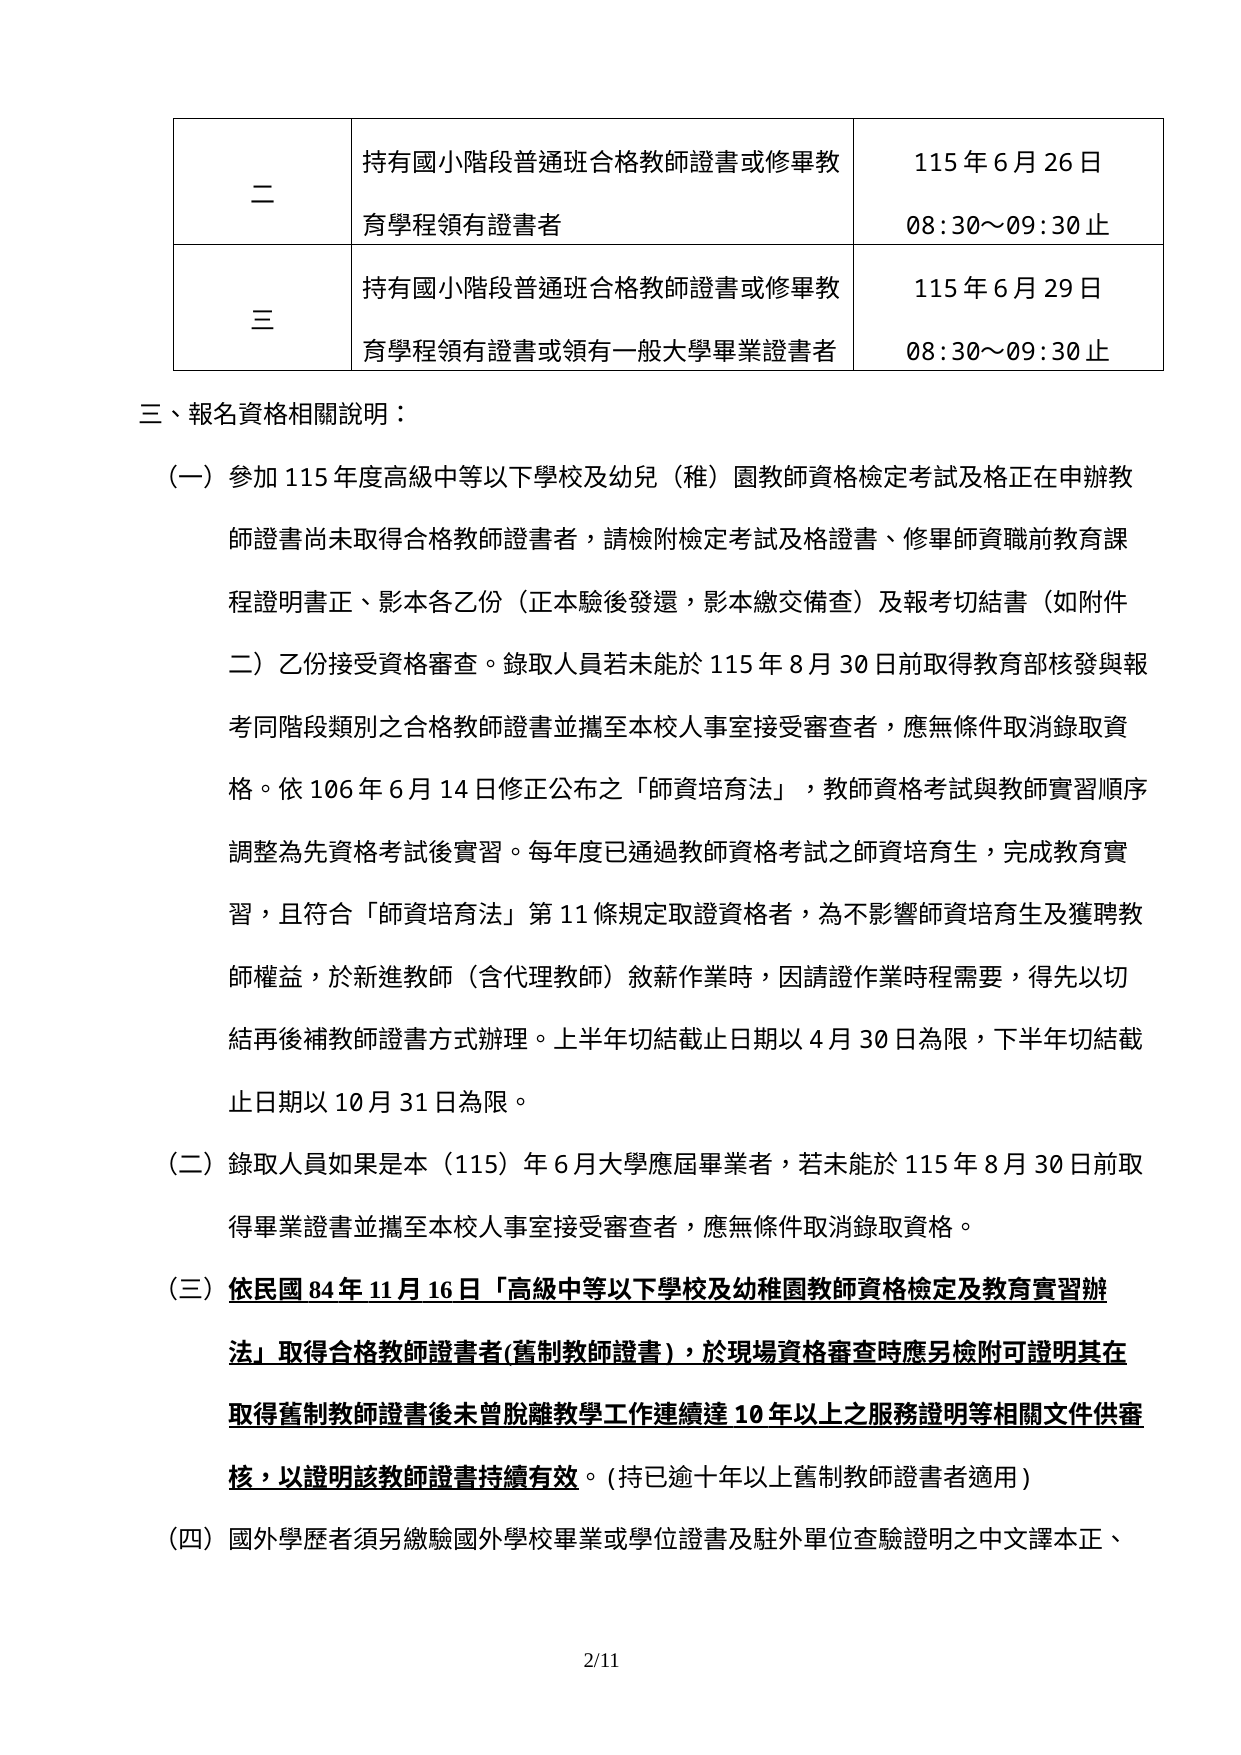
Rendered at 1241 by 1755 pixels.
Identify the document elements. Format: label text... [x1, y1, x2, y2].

table_cell 持有國小階段普通班合格教師證書或修畢教育學程領有證書或領有一般大學畢業證書者 [352, 245, 853, 370]
text （四）國外學歷者須另繳驗國外學校畢業或學位證書及駐外單位查驗證明之中文譯本正、 [154, 1496, 1152, 1559]
table_cell 115年6月26日 08:30～09:30止 [854, 119, 1163, 244]
table_cell 二 [174, 119, 351, 244]
table_cell 持有國小階段普通班合格教師證書或修畢教育學程領有證書者 [352, 119, 853, 244]
table_cell 115年6月29日 08:30～09:30止 [854, 245, 1163, 370]
text （一）參加115年度高級中等以下學校及幼兒（稚）園教師資格檢定考試及格正在申辦教師證書尚未取得合格教師證書者，請檢附檢定考試及格證書、修畢師資職前教育課程證明書正、影本各乙份（正本驗後發還，影本繳交備查）及報考切結書（如附件二）乙份接受資格審查。錄取人員若未能於115年8月30日前取得教育部核發與報考同階段類別之合格教師證書並攜至本校人事室接受審查者，應無條件取消錄取資格。依106年6月14日修正公布之「師資培育法」，教師資格考試與教師實習順序調整為先資格考試後實習。每年度已通過教師資格考試之師資培育生，完成教育實習，且符合「師資培育法」第11條規定取證資格者，為不影響師資培育生及獲聘教師權益，於新進教師（含代理教師）敘薪作業時，因請證作業時程需要，得先以切結再後補教師證書方式辦理。上半年切結截止日期以4月30日為限，下半年切結截止日期以10月31日為限。 [154, 434, 1152, 1121]
text （三）依民國84年11月16日「高級中等以下學校及幼稚園教師資格檢定及教育實習辦法」取得合格教師證書者(舊制教師證書)，於現場資格審查時應另檢附可證明其在取得舊制教師證書後未曾脫離教學工作連續達10年以上之服務證明等相關文件供審核，以證明該教師證書持續有效。(持已逾十年以上舊制教師證書者適用) [154, 1246, 1152, 1496]
table_cell 三 [174, 245, 351, 370]
text （二）錄取人員如果是本（115）年6月大學應屆畢業者，若未能於115年8月30日前取得畢業證書並攜至本校人事室接受審查者，應無條件取消錄取資格。 [154, 1121, 1152, 1246]
text 三、報名資格相關說明： [139, 371, 1152, 434]
